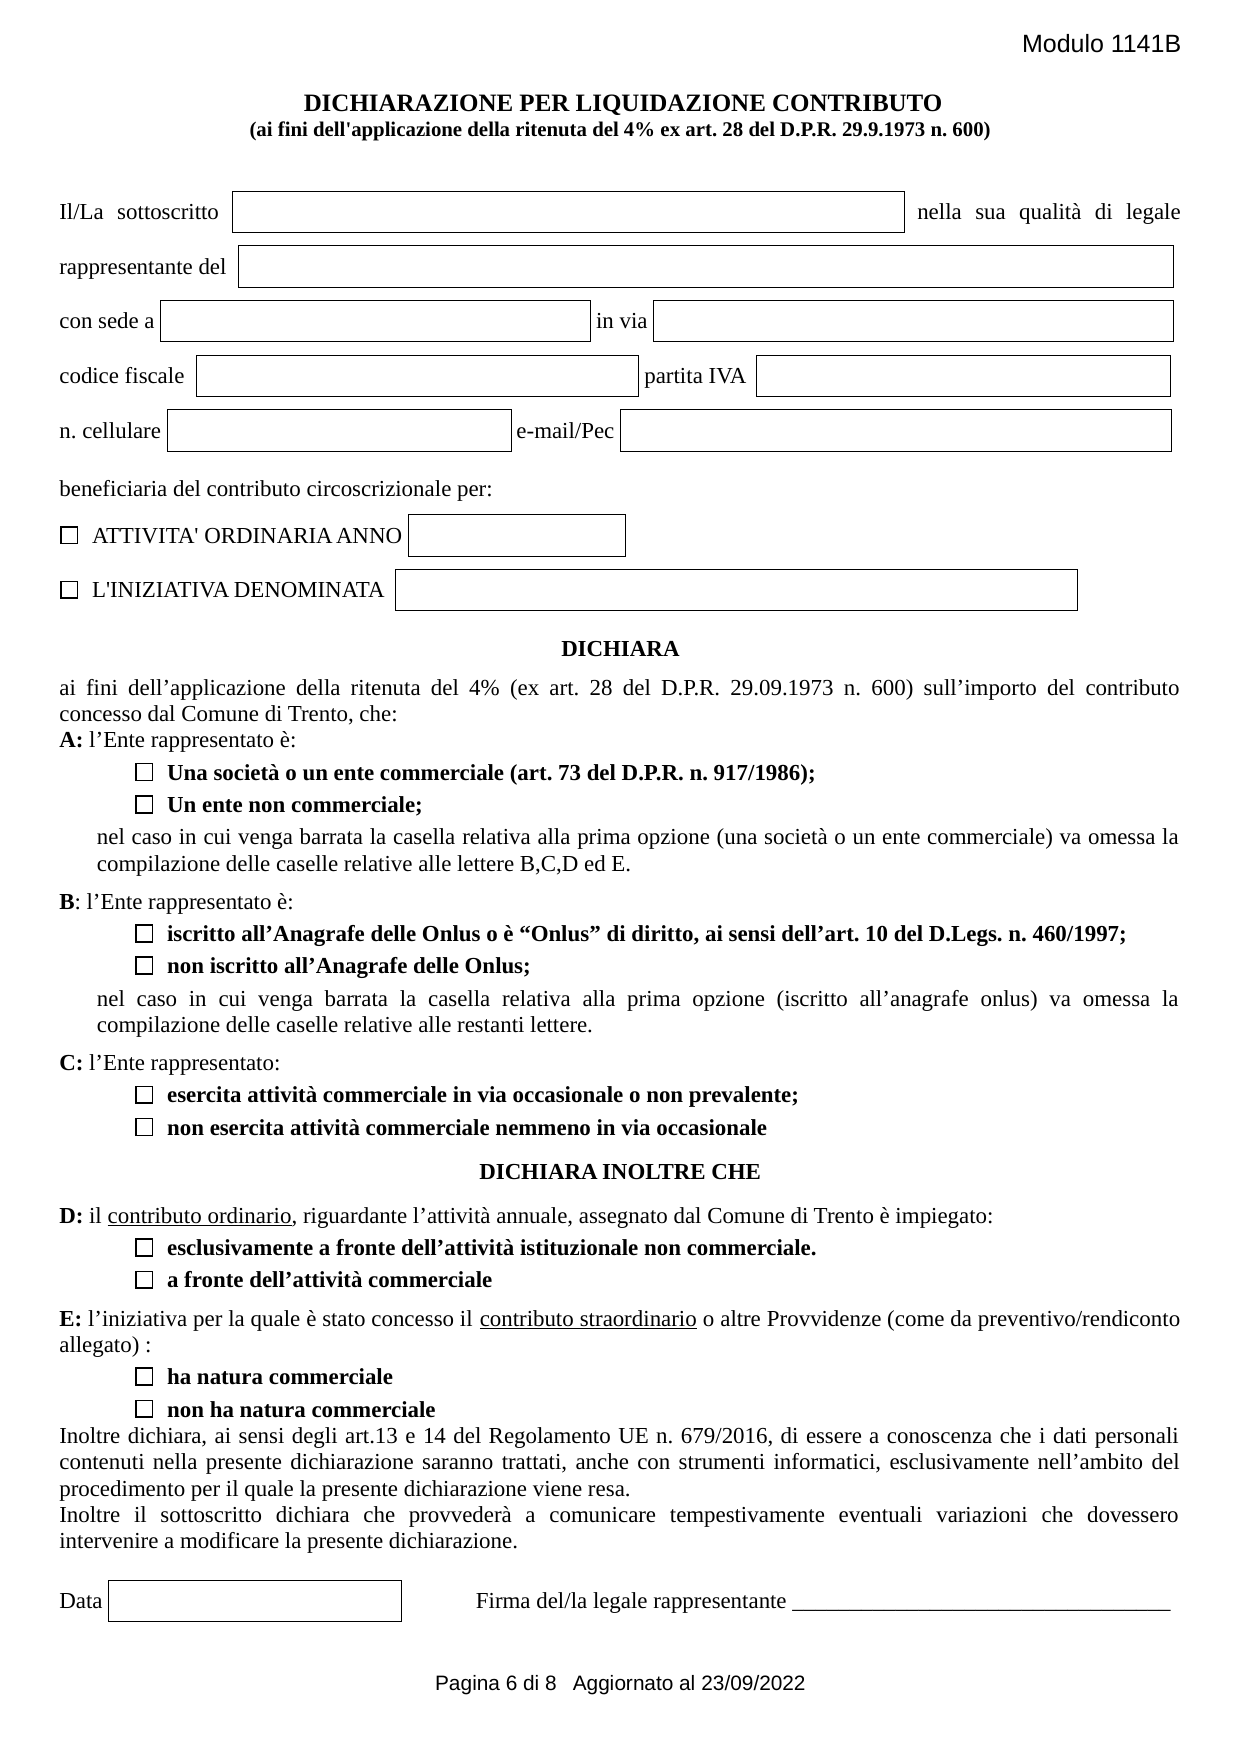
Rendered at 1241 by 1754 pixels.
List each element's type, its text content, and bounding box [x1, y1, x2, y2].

list esercita attività commerciale in via occasionale o non prevalente; [97, 1082, 1181, 1108]
text partita IVA [639, 355, 756, 396]
text DICHIARAZIONE PER LIQUIDAZIONE CONTRIBUTO [59, 88, 1181, 116]
list iscritto all’Anagrafe delle Onlus o è “Onlus” di diritto, ai sensi dell’art. 10 del D.Legs. n. 460/1997; [97, 920, 1181, 947]
text ai fini dell’applicazione della ritenuta del 4% (ex art. 28 del D.P.R. 29.09.1973 n. 600) sull’importo del contributo concesso dal Comune di Trento, che: [59, 674, 1181, 727]
list non ha natura commerciale [97, 1396, 1181, 1422]
text DICHIARA [59, 636, 1181, 662]
text beneficiaria del contributo circoscrizionale per: [59, 475, 1181, 501]
list Una società o un ente commerciale (art. 73 del D.P.R. n. 917/1986); [167, 759, 1181, 785]
text [626, 514, 1181, 556]
text codice fiscale [59, 355, 196, 396]
text nel caso in cui venga barrata la casella relativa alla prima opzione (iscritto all’anagrafe onlus) va omessa la compilazione delle caselle relative alle restanti lettere. [97, 985, 1181, 1037]
text n. cellulare [59, 409, 167, 451]
text A: l’Ente rappresentato è: [59, 727, 1181, 753]
text nel caso in cui venga barrata la casella relativa alla prima opzione (una società o un ente commerciale) va omessa la compilazione delle caselle relative alle lettere B,C,D ed E. [97, 823, 1181, 876]
list esclusivamente a fronte dell’attività istituzionale non commerciale. [97, 1234, 1181, 1261]
list Un ente non commerciale; [97, 791, 1181, 817]
text E: l’iniziativa per la quale è stato concesso il contributo straordinario o altre Provvidenze (come da preventivo/rendiconto allegato) : [59, 1305, 1181, 1357]
list ha natura commerciale [97, 1363, 1181, 1390]
text L'INIZIATIVA DENOMINATA [59, 569, 395, 610]
list non iscritto all’Anagrafe delle Onlus; [97, 952, 1181, 979]
text B: l’Ente rappresentato è: [59, 888, 1181, 914]
text e-mail/Pec [512, 409, 620, 451]
text Firma del/la legale rappresentante _________________________________ [402, 1580, 1181, 1622]
text ATTIVITA' ORDINARIA ANNO [59, 514, 408, 556]
text con sede a [59, 300, 160, 342]
text [1078, 569, 1181, 610]
text (ai fini dell'applicazione della ritenuta del 4% ex art. 28 del D.P.R. 29.9.1973 n. 600) [59, 116, 1181, 141]
text Data [59, 1580, 108, 1622]
text Inoltre il sottoscritto dichiara che provvederà a comunicare tempestivamente eventuali variazioni che dovessero intervenire a modificare la presente dichiarazione. [59, 1501, 1181, 1554]
list a fronte dell’attività commerciale [97, 1267, 1181, 1293]
text Il/La sottoscritto nella sua qualità di legale rappresentante del [59, 191, 1181, 287]
text D: il contributo ordinario, riguardante l’attività annuale, assegnato dal Comune di Trento è impiegato: [59, 1202, 1181, 1228]
text Inoltre dichiara, ai sensi degli art.13 e 14 del Regolamento UE n. 679/2016, di essere a conoscenza che i dati personali contenuti nella presente dichiarazione saranno trattati, anche con strumenti informatici, esclusivamente nell’ambito del procedimento per il quale la presente dichiarazione viene resa. [59, 1422, 1181, 1501]
text in via [591, 300, 653, 342]
text C: l’Ente rappresentato: [59, 1049, 1181, 1076]
text DICHIARA INOLTRE CHE [59, 1158, 1181, 1184]
list non esercita attività commerciale nemmeno in via occasionale [167, 1114, 1181, 1140]
